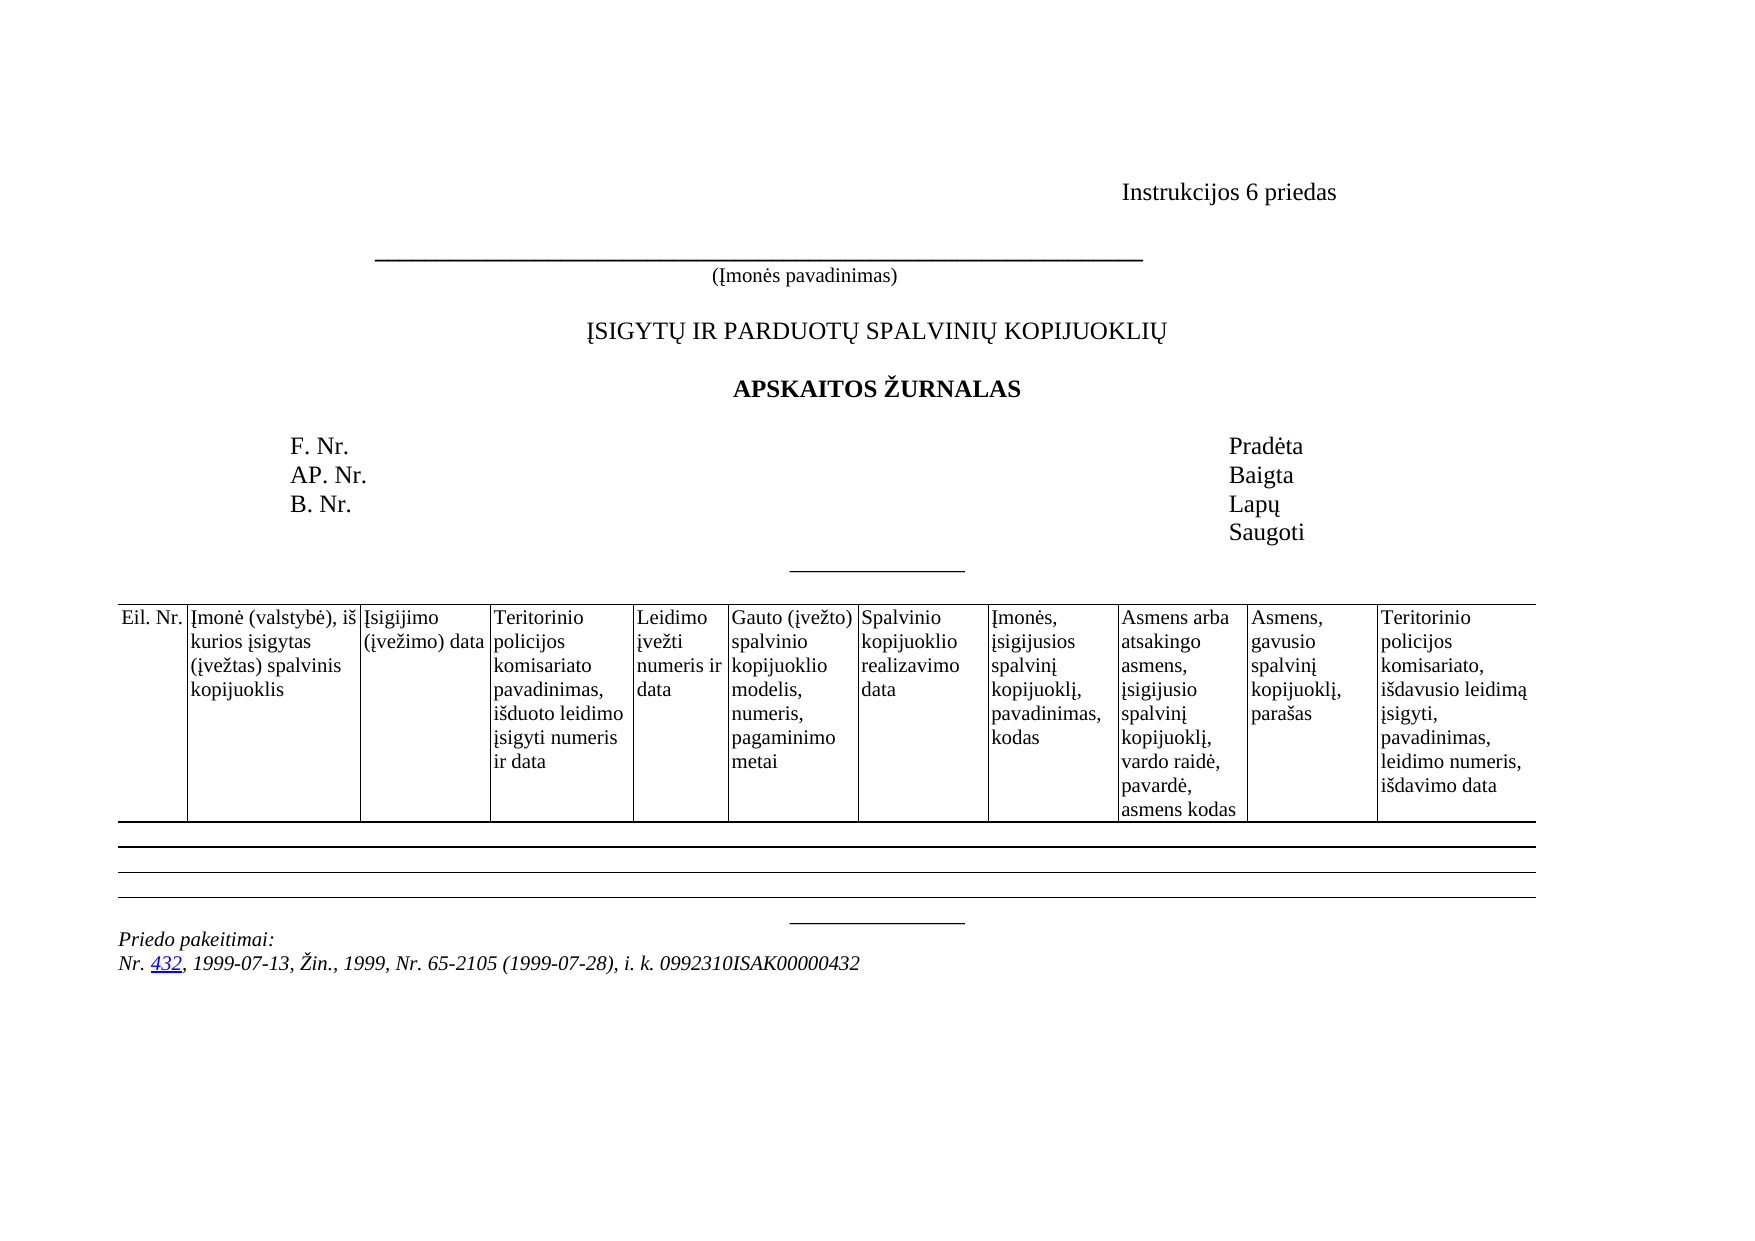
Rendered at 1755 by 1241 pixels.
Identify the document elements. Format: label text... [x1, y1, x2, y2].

table_header Teritorinio policijos komisariato, išdavusio leidimą įsigyti, pavadinimas, leidimo numeris, išdavimo data [1378, 605, 1536, 821]
table_cell [118, 848, 187, 872]
text ĮSIGYTŲ IR PARDUOTŲ SPALVINIŲ KOPIJUOKLIŲ [118, 316, 1636, 345]
table_header Spalvinio kopijuoklio realizavimo data [859, 605, 988, 821]
table_header Teritorinio policijos komisariato pavadinimas, išduoto leidimo įsigyti numeris ir data [491, 605, 633, 821]
text APSKAITOS ŽURNALAS [118, 374, 1636, 402]
text Instrukcijos 6 priedas [118, 177, 1636, 206]
table_cell [1378, 823, 1536, 846]
text Priedo pakeitimai: [118, 926, 1636, 951]
table_cell [729, 873, 858, 897]
table_header Asmens, gavusio spalvinį kopijuoklį, parašas [1248, 605, 1377, 821]
table_cell [988, 848, 1118, 872]
table_cell [1248, 823, 1378, 846]
table_cell [490, 873, 634, 897]
table_header Asmens arba atsakingo asmens, įsigijusio spalvinį kopijuoklį, vardo raidė, pavardė, asmens kodas [1119, 605, 1247, 821]
text (Įmonės pavadinimas) [118, 263, 1636, 287]
table_cell [361, 873, 490, 897]
table_cell [729, 823, 858, 846]
table_cell [988, 823, 1118, 846]
table_cell [118, 823, 187, 846]
table_cell [1378, 848, 1536, 872]
table_header Leidimo įvežti numeris ir data [634, 605, 728, 821]
table_cell [188, 848, 361, 872]
table_cell [1248, 873, 1378, 897]
table_cell [1378, 873, 1536, 897]
table_cell [1118, 873, 1248, 897]
table_cell [188, 823, 361, 846]
table_cell [634, 848, 728, 872]
text B. Nr. Lapų [231, 489, 1636, 517]
table_cell [858, 873, 988, 897]
table_header Gauto (įvežto) spalvinio kopijuoklio modelis, numeris, pagaminimo metai [729, 605, 858, 821]
text ______________ [118, 898, 1636, 926]
table_cell [188, 873, 361, 897]
text Nr. 432, 1999-07-13, Žin., 1999, Nr. 65-2105 (1999-07-28), i. k. 0992310ISAK00000432 [118, 951, 1636, 974]
table_cell [858, 848, 988, 872]
table_cell [634, 873, 728, 897]
table_cell [634, 823, 728, 846]
table_header Įmonė (valstybė), iš kurios įsigytas (įvežtas) spalvinis kopijuoklis [188, 605, 360, 821]
table_cell [1118, 823, 1248, 846]
text ______________ [118, 546, 1636, 575]
table_header Įsigijimo (įvežimo) data [361, 605, 490, 821]
text Saugoti [118, 517, 1636, 546]
table_cell [361, 823, 490, 846]
table_cell [490, 823, 634, 846]
table_cell [729, 848, 858, 872]
table_header Įmonės, įsigijusios spalvinį kopijuoklį, pavadinimas, kodas [989, 605, 1118, 821]
table_cell [858, 823, 988, 846]
table_cell [1248, 848, 1378, 872]
table_cell [988, 873, 1118, 897]
table_header Eil. Nr. [118, 605, 187, 821]
table_cell [1118, 848, 1248, 872]
text F. Nr. Pradėta [231, 431, 1636, 460]
text AP. Nr. Baigta [231, 460, 1636, 489]
table_cell [361, 848, 490, 872]
table_cell [118, 873, 187, 897]
table_cell [490, 848, 634, 872]
